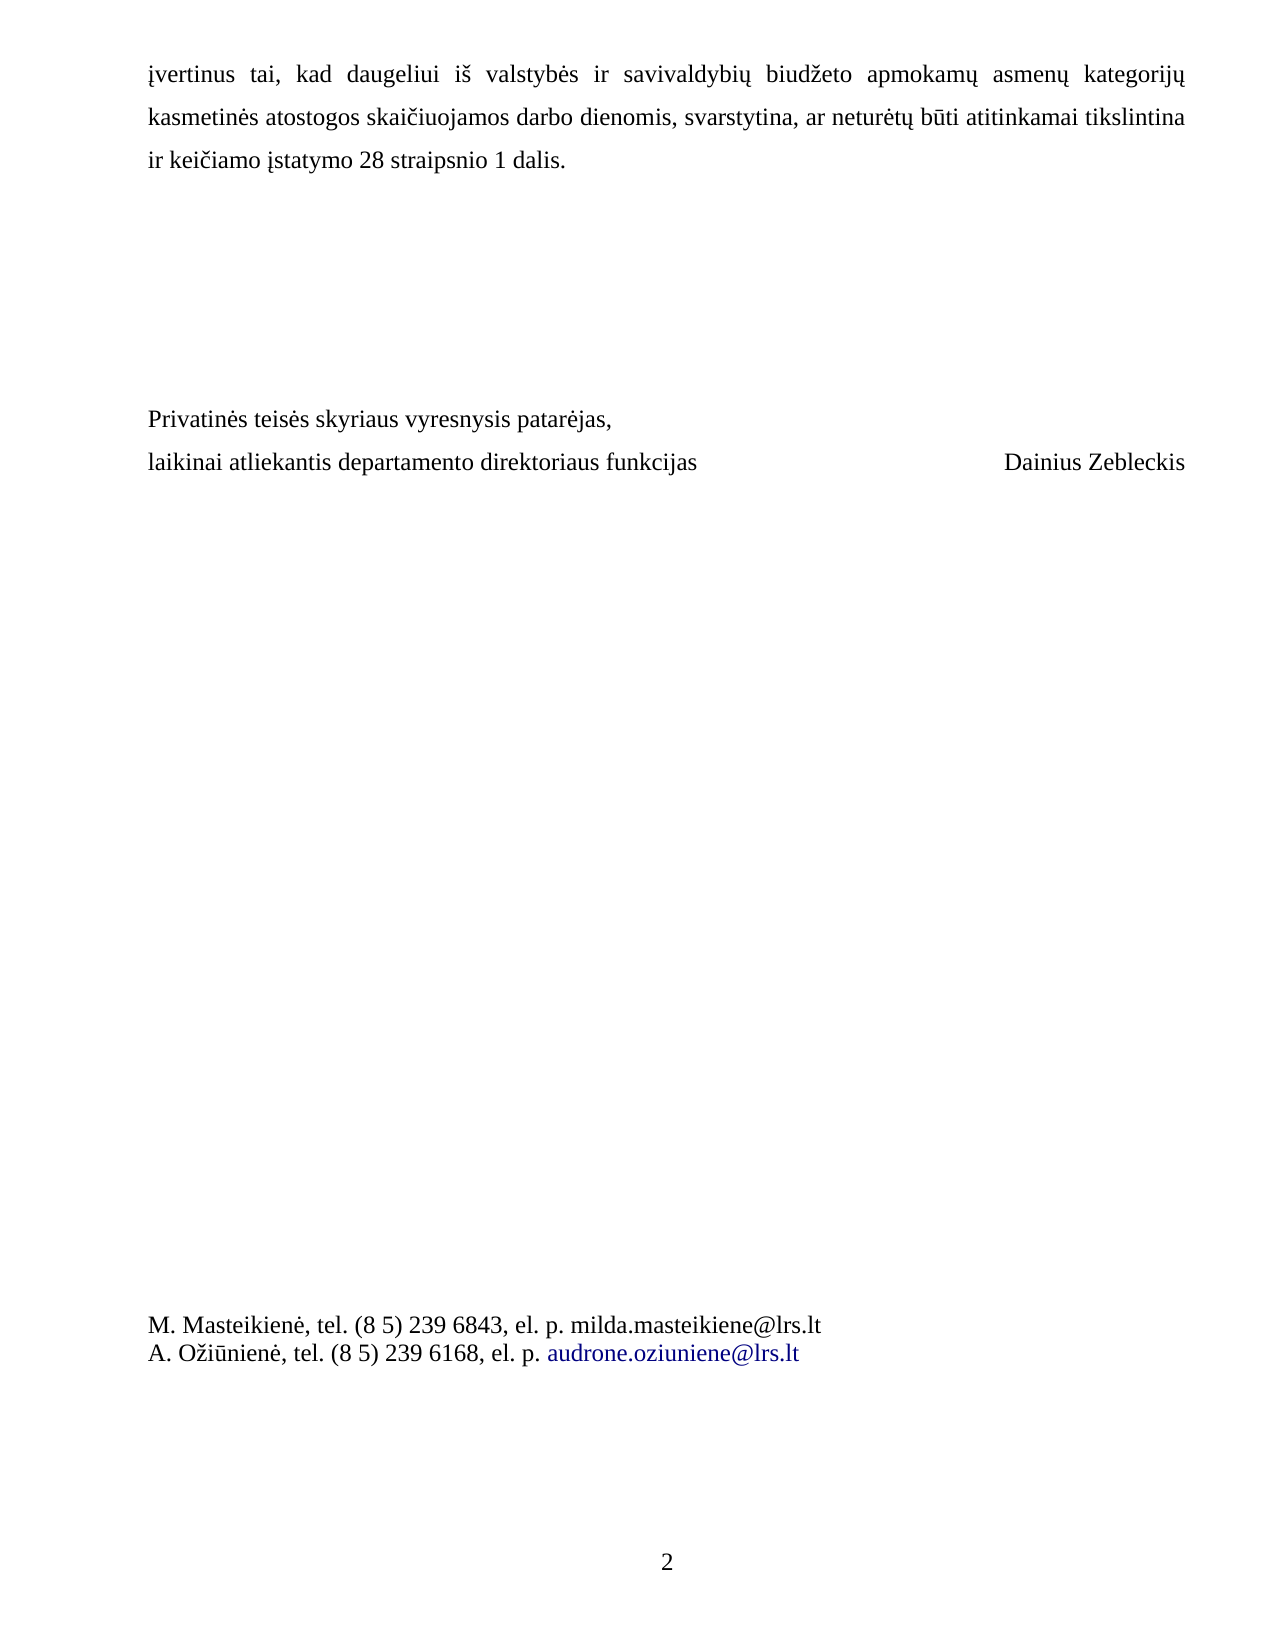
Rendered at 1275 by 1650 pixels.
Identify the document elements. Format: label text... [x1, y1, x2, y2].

list įvertinus tai, kad daugeliui iš valstybės ir savivaldybių biudžeto apmokamų asmenų kategorijų kasmetinės atostogos skaičiuojamos darbo dienomis, svarstytina, ar neturėtų būti atitinkamai tikslintina ir keičiamo įstatymo 28 straipsnio 1 dalis. [148, 59, 1186, 174]
text Privatinės teisės skyriaus vyresnysis patarėjas, [148, 404, 1186, 433]
text M. Masteikienė, tel. (8 5) 239 6843, el. p. milda.masteikiene@lrs.lt [148, 1310, 1186, 1338]
text laikinai atliekantis departamento direktoriaus funkcijas Dainius Zebleckis [148, 447, 1186, 519]
text A. Ožiūnienė, tel. (8 5) 239 6168, el. p. audrone.oziuniene@lrs.lt [148, 1338, 1186, 1367]
